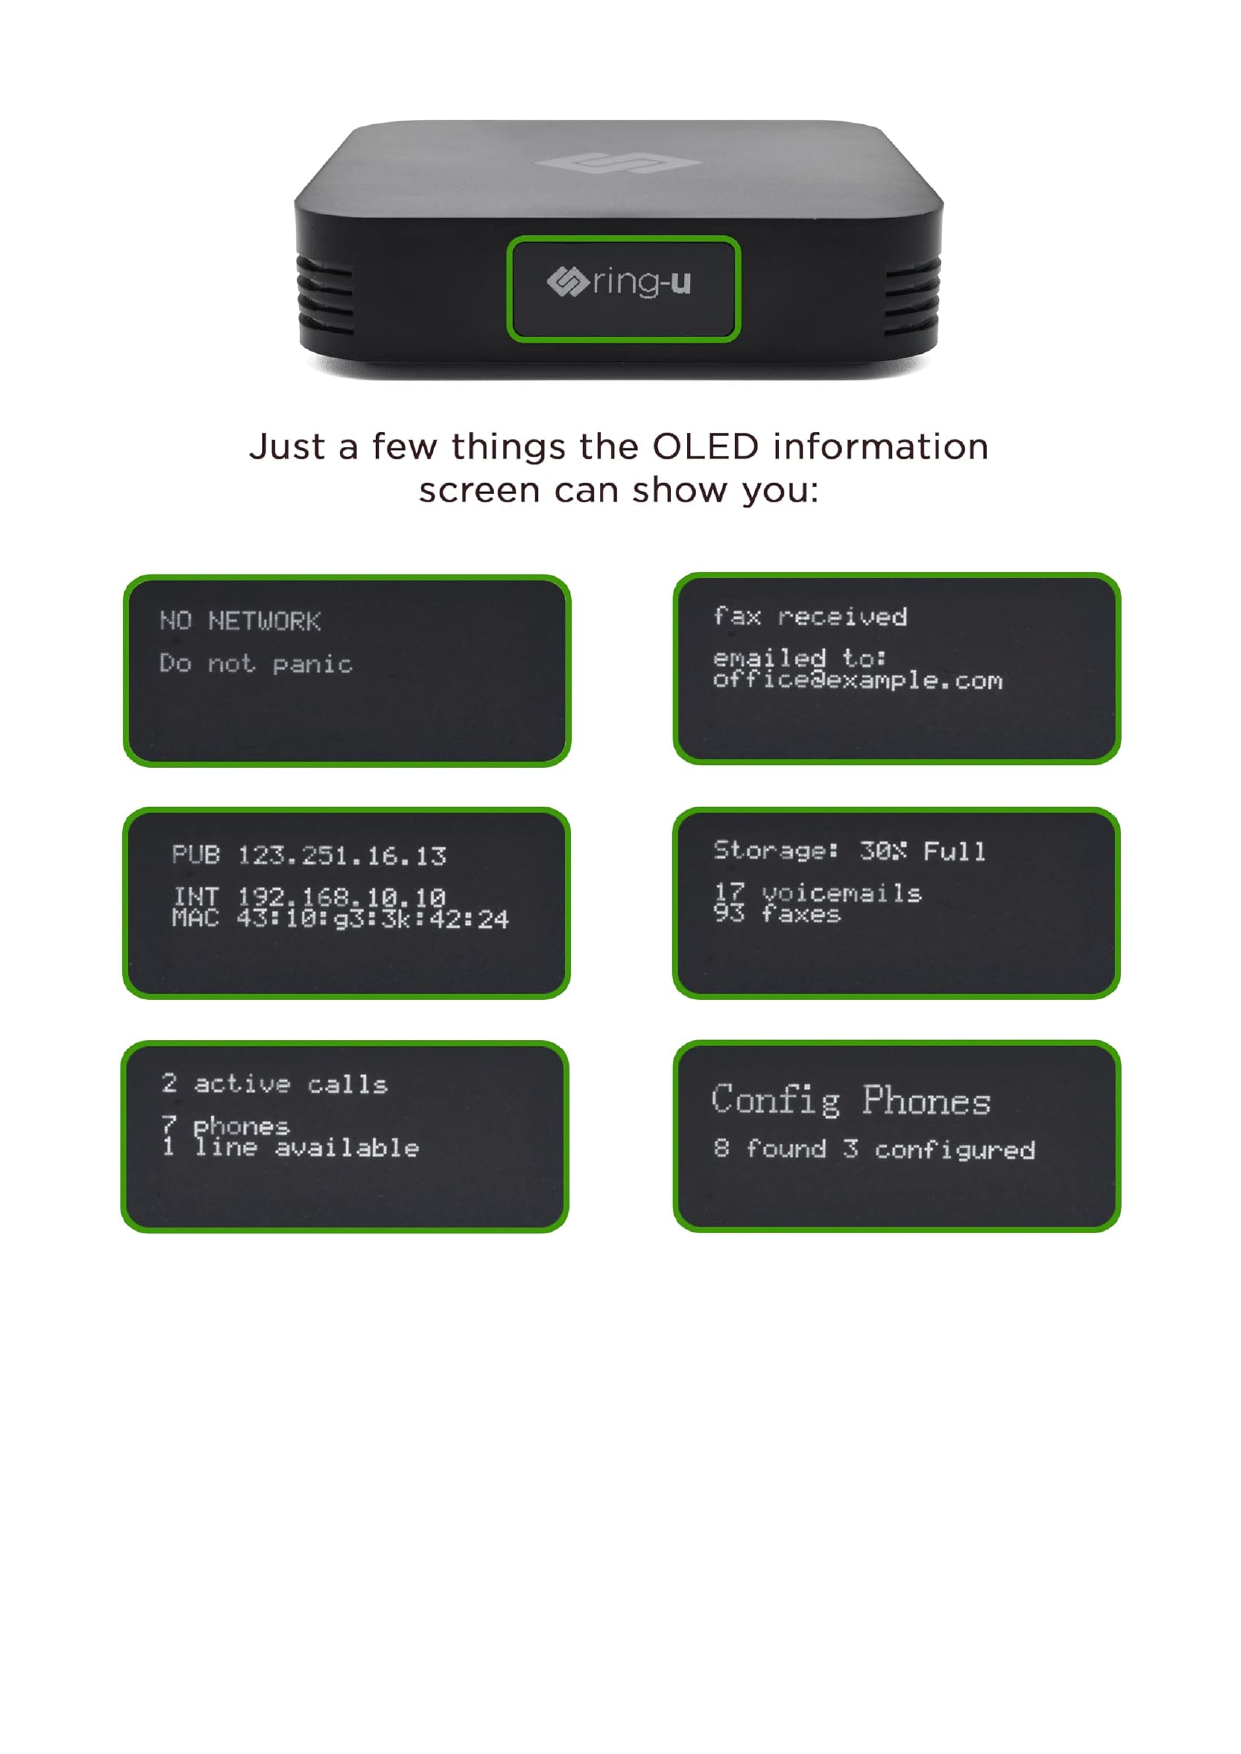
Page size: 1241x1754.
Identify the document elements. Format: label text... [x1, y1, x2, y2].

picture [118, 118, 1123, 1235]
text Hub Only Bundles [118, 1235, 1122, 1263]
